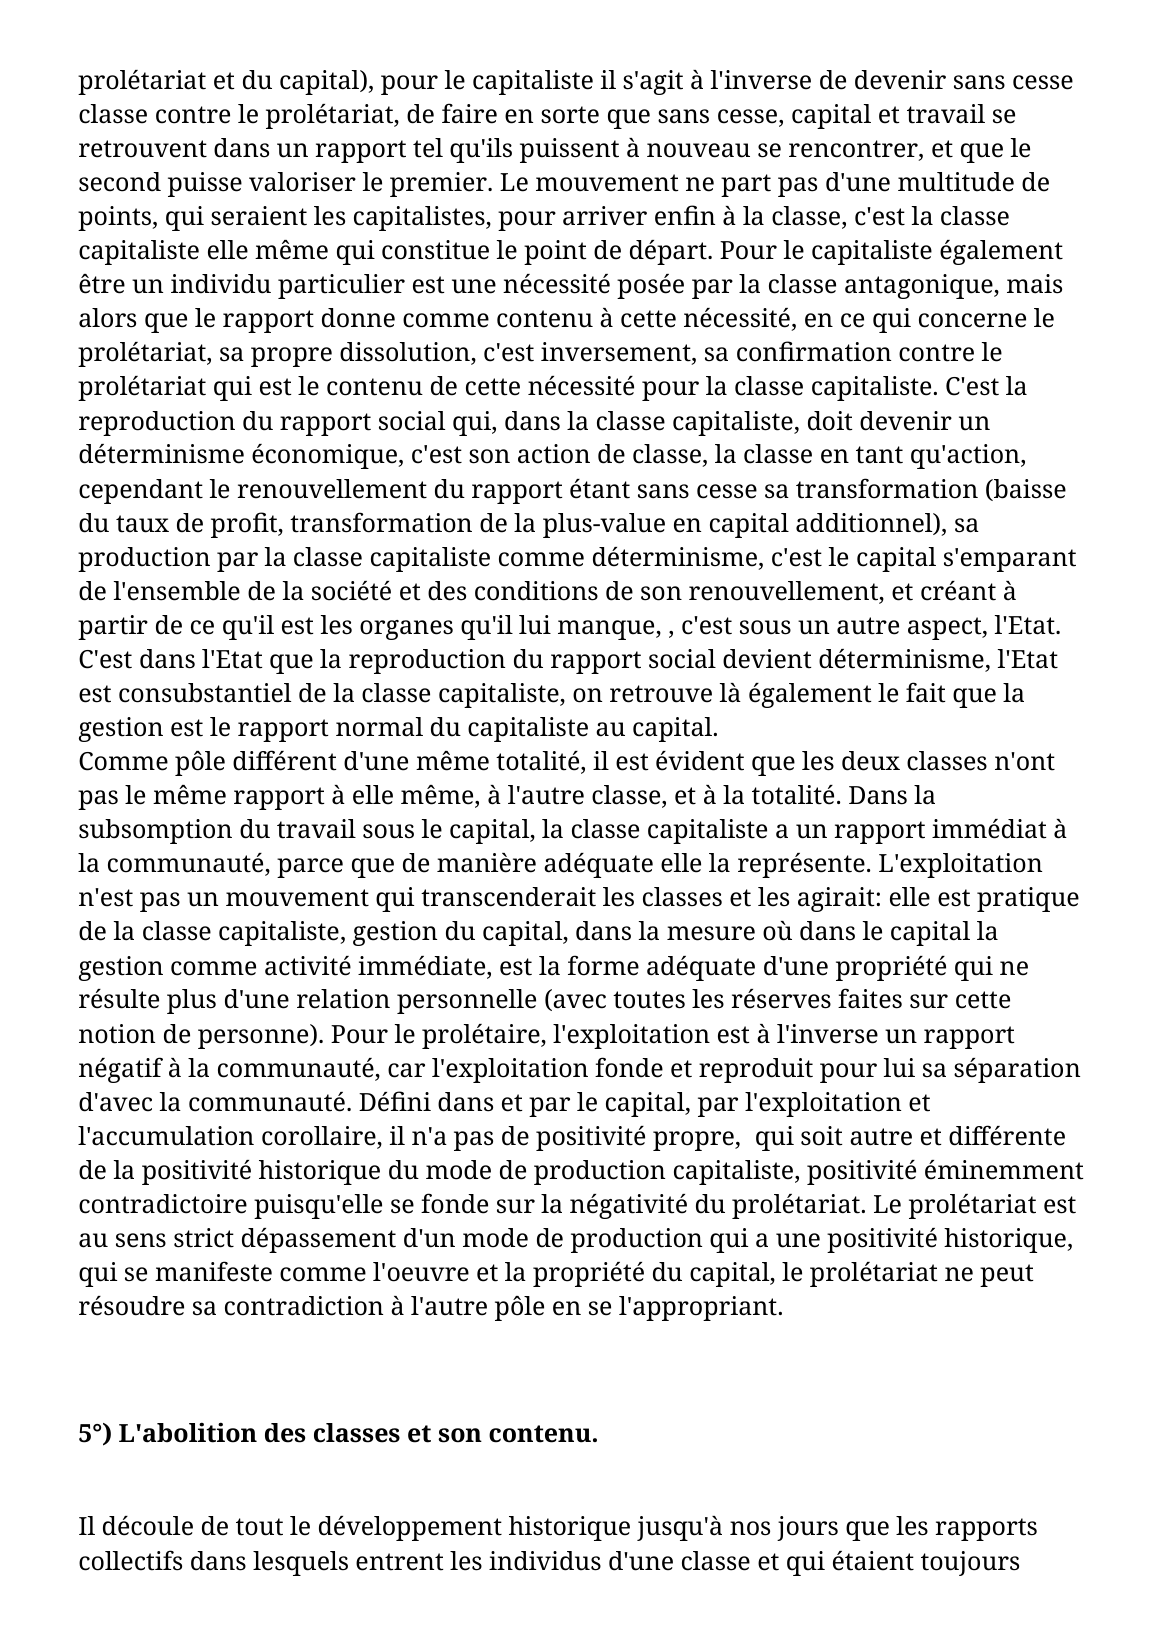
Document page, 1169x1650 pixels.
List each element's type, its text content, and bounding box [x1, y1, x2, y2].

subtitle 5°) L'abolition des classes et son contenu. [599, 1416, 1091, 1450]
text Comme pôle différent d'une même totalité, il est évident que les deux classes n'ont pas le même rapport à elle même, à l'autre classe, et à la totalité. Dans la subsomption du travail sous le capital, la classe capitaliste a un rapport immédiat à la communauté, parce que de manière adéquate elle la représente. L'exploitation n'est pas un mouvement qui transcenderait les classes et les agirait: elle est pratique de la classe capitaliste, gestion du capital, dans la mesure où dans le capital la gestion comme activité immédiate, est la forme adéquate d'une propriété qui ne résulte plus d'une relation personnelle (avec toutes les réserves faites sur cette notion de personne). Pour le prolétaire, l'exploitation est à l'inverse un rapport négatif à la communauté, car l'exploitation fonde et reproduit pour lui sa séparation d'avec la communauté. Défini dans et par le capital, par l'exploitation et l'accumulation corollaire, il n'a pas de positivité propre, qui soit autre et différente de la positivité historique du mode de production capitaliste, positivité éminemment contradictoire puisqu'elle se fonde sur la négativité du prolétariat. Le prolétariat est au sens strict dépassement d'un mode de production qui a une positivité historique, qui se manifeste comme l'oeuvre et la propriété du capital, le prolétariat ne peut résoudre sa contradiction à l'autre pôle en se l'appropriant. [78, 744, 1091, 1323]
text En effet, le caractère indépendant de la classe n'a pas pour le capitaliste, le même contenu que pour le prolétaire. Pour ce dernier ce contenu réside dans le fait qu'il ne peut rester ce qu'il est (n'étant jamais confirmé dans la reproduction réciproque du prolétariat et du capital), pour le capitaliste il s'agit à l'inverse de devenir sans cesse classe contre le prolétariat, de faire en sorte que sans cesse, capital et travail se retrouvent dans un rapport tel qu'ils puissent à nouveau se rencontrer, et que le second puisse valoriser le premier. Le mouvement ne part pas d'une multitude de points, qui seraient les capitalistes, pour arriver enfin à la classe, c'est la classe capitaliste elle même qui constitue le point de départ. Pour le capitaliste également être un individu particulier est une nécessité posée par la classe antagonique, mais alors que le rapport donne comme contenu à cette nécessité, en ce qui concerne le prolétariat, sa propre dissolution, c'est inversement, sa confirmation contre le prolétariat qui est le contenu de cette nécessité pour la classe capitaliste. C'est la reproduction du rapport social qui, dans la classe capitaliste, doit devenir un déterminisme économique, c'est son action de classe, la classe en tant qu'action, cependant le renouvellement du rapport étant sans cesse sa transformation (baisse du taux de profit, transformation de la plus-value en capital additionnel), sa production par la classe capitaliste comme déterminisme, c'est le capital s'emparant de l'ensemble de la société et des conditions de son renouvellement, et créant à partir de ce qu'il est les organes qu'il lui manque, , c'est sous un autre aspect, l'Etat. C'est dans l'Etat que la reproduction du rapport social devient déterminisme, l'Etat est consubstantiel de la classe capitaliste, on retrouve là également le fait que la gestion est le rapport normal du capitaliste au capital. [78, 62, 1091, 744]
